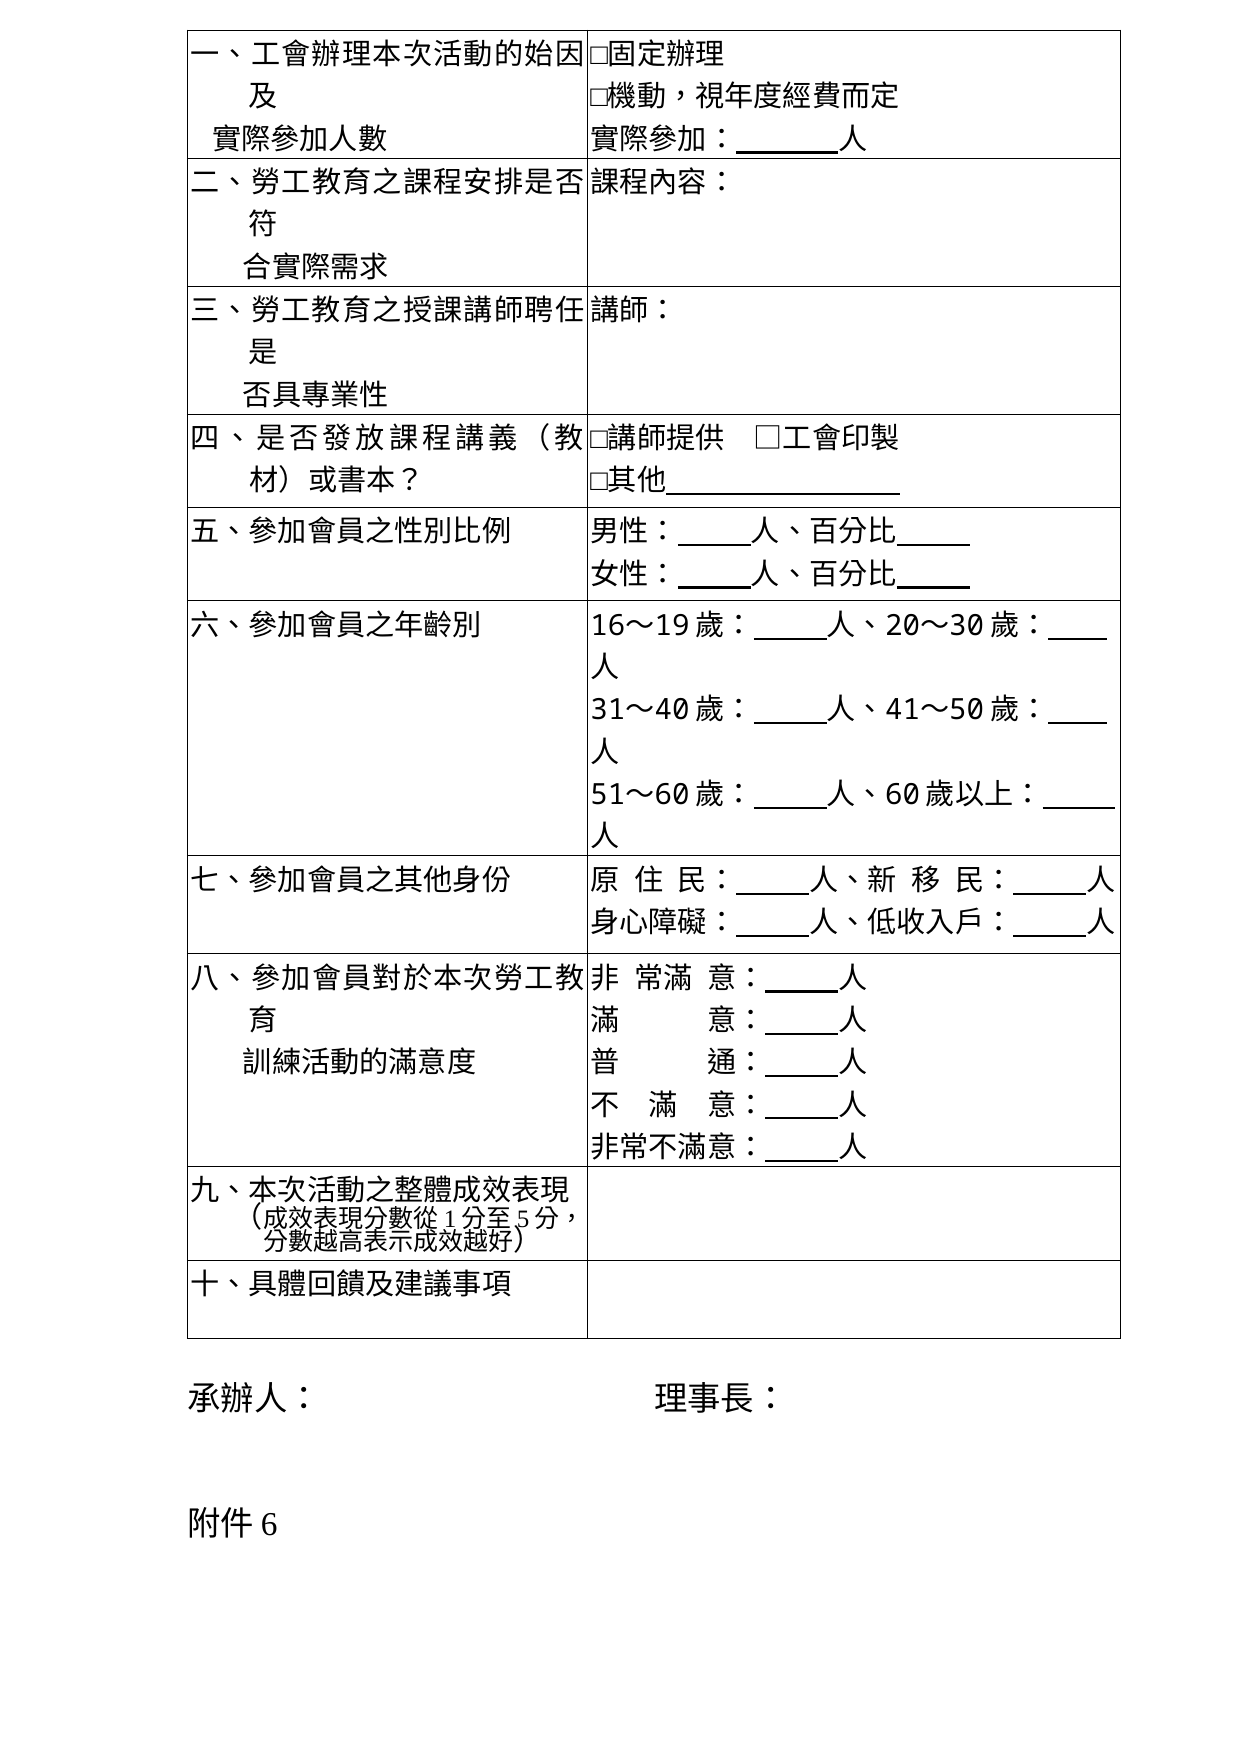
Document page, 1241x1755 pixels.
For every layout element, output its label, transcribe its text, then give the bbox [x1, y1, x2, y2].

table_cell 六、參加會員之年齡別 [188, 601, 587, 855]
table_cell 一、工會辦理本次活動的始因及 實際參加人數 [188, 31, 587, 157]
table_cell [588, 1261, 1120, 1337]
table_cell 16～19歲： 人、20～30歲： 人 31～40歲： 人、41～50歲： 人 51～60歲： 人、60歲以上： 人 [588, 601, 1120, 855]
table_cell [588, 1167, 1120, 1260]
table_cell 九、本次活動之整體成效表現 （成效表現分數從1分至5分，分數越高表示成效越好） [188, 1167, 587, 1260]
table_cell 四、是否發放課程講義（教材）或書本？ [188, 415, 587, 507]
table_cell 講師： [588, 287, 1120, 413]
table_cell 原 住 民： 人、新 移 民： 人 身心障礙： 人、低收入戶： 人 [588, 856, 1120, 953]
table_cell 十、具體回饋及建議事項 [188, 1261, 587, 1337]
table_cell 非 常滿 意： 人 滿 意： 人 普 通： 人 不 滿 意： 人 非常不滿意： 人 [588, 954, 1120, 1166]
table_cell 七、參加會員之其他身份 [188, 856, 587, 953]
table_cell 五、參加會員之性別比例 [188, 508, 587, 600]
table_cell 二、勞工教育之課程安排是否符 合實際需求 [188, 159, 587, 286]
table_cell □講師提供 □工會印製 □其他 [588, 415, 1120, 507]
table_cell 男性： 人、百分比 女性： 人、百分比 [588, 508, 1120, 600]
table_cell 三、勞工教育之授課講師聘任是 否具專業性 [188, 287, 587, 413]
table_cell □固定辦理 □機動，視年度經費而定 實際參加： 人 [588, 31, 1120, 157]
text 承辦人： 理事長： [187, 1372, 1053, 1420]
table_cell 八、參加會員對於本次勞工教育 訓練活動的滿意度 [188, 954, 587, 1166]
table_cell 課程內容： [588, 159, 1120, 286]
text 附件6 [187, 1497, 1053, 1545]
